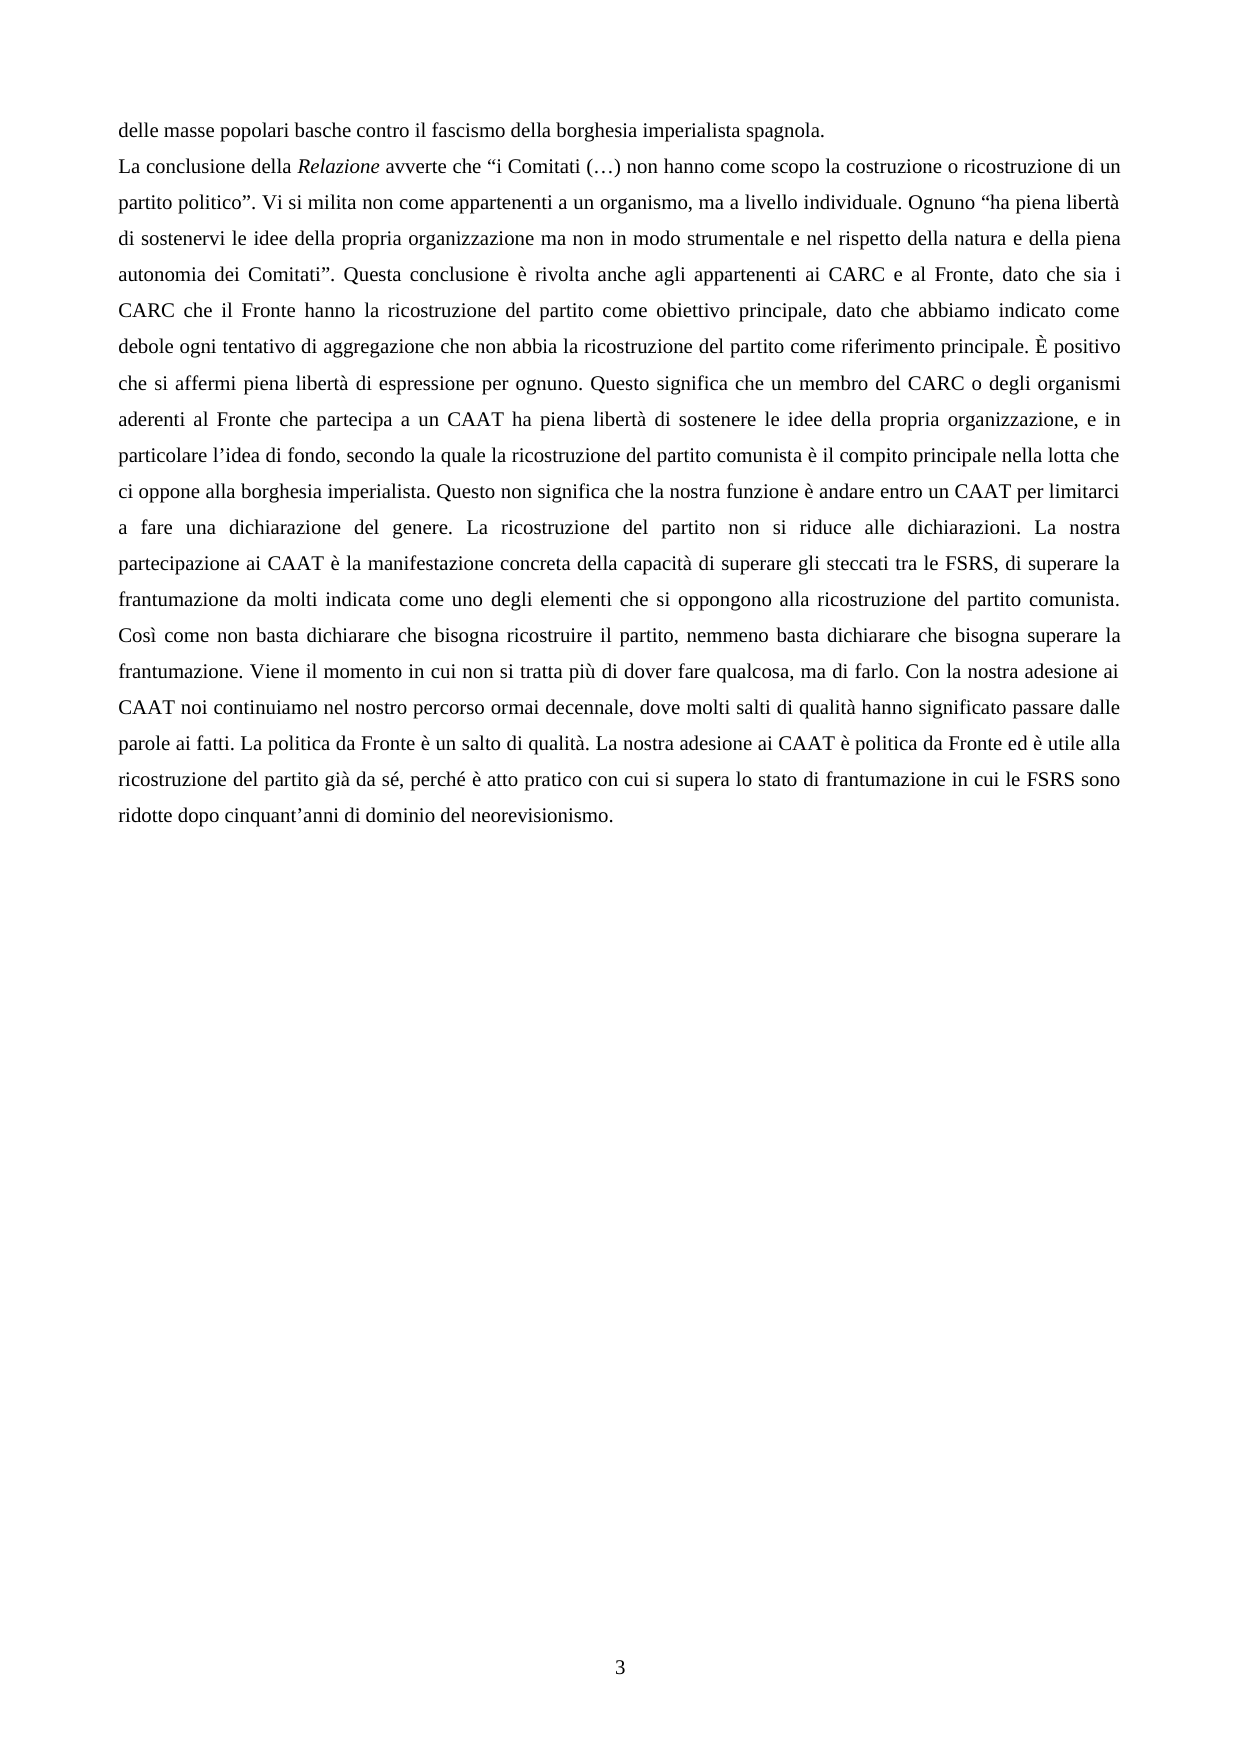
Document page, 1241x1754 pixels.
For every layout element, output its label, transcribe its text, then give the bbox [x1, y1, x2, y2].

text La conclusione della Relazione avverte che “i Comitati (…) non hanno come scopo la costruzione o ricostruzione di un partito politico”. Vi si milita non come appartenenti a un organismo, ma a livello individuale. Ognuno “ha piena libertà di sostenervi le idee della propria organizzazione ma non in modo strumentale e nel rispetto della natura e della piena autonomia dei Comitati”. Questa conclusione è rivolta anche agli appartenenti ai CARC e al Fronte, dato che sia i CARC che il Fronte hanno la ricostruzione del partito come obiettivo principale, dato che abbiamo indicato come debole ogni tentativo di aggregazione che non abbia la ricostruzione del partito come riferimento principale. È positivo che si affermi piena libertà di espressione per ognuno. Questo significa che un membro del CARC o degli organismi aderenti al Fronte che partecipa a un CAAT ha piena libertà di sostenere le idee della propria organizzazione, e in particolare l’idea di fondo, secondo la quale la ricostruzione del partito comunista è il compito principale nella lotta che ci oppone alla borghesia imperialista. Questo non significa che la nostra funzione è andare entro un CAAT per limitarci a fare una dichiarazione del genere. La ricostruzione del partito non si riduce alle dichiarazioni. La nostra partecipazione ai CAAT è la manifestazione concreta della capacità di superare gli steccati tra le FSRS, di superare la frantumazione da molti indicata come uno degli elementi che si oppongono alla ricostruzione del partito comunista. Così come non basta dichiarare che bisogna ricostruire il partito, nemmeno basta dichiarare che bisogna superare la frantumazione. Viene il momento in cui non si tratta più di dover fare qualcosa, ma di farlo. Con la nostra adesione ai CAAT noi continuiamo nel nostro percorso ormai decennale, dove molti salti di qualità hanno significato passare dalle parole ai fatti. La politica da Fronte è un salto di qualità. La nostra adesione ai CAAT è politica da Fronte ed è utile alla ricostruzione del partito già da sé, perché è atto pratico con cui si supera lo stato di frantumazione in cui le FSRS sono ridotte dopo cinquant’anni di dominio del neorevisionismo. [118, 154, 1122, 827]
text delle masse popolari basche contro il fascismo della borghesia imperialista spagnola. [118, 118, 1122, 142]
